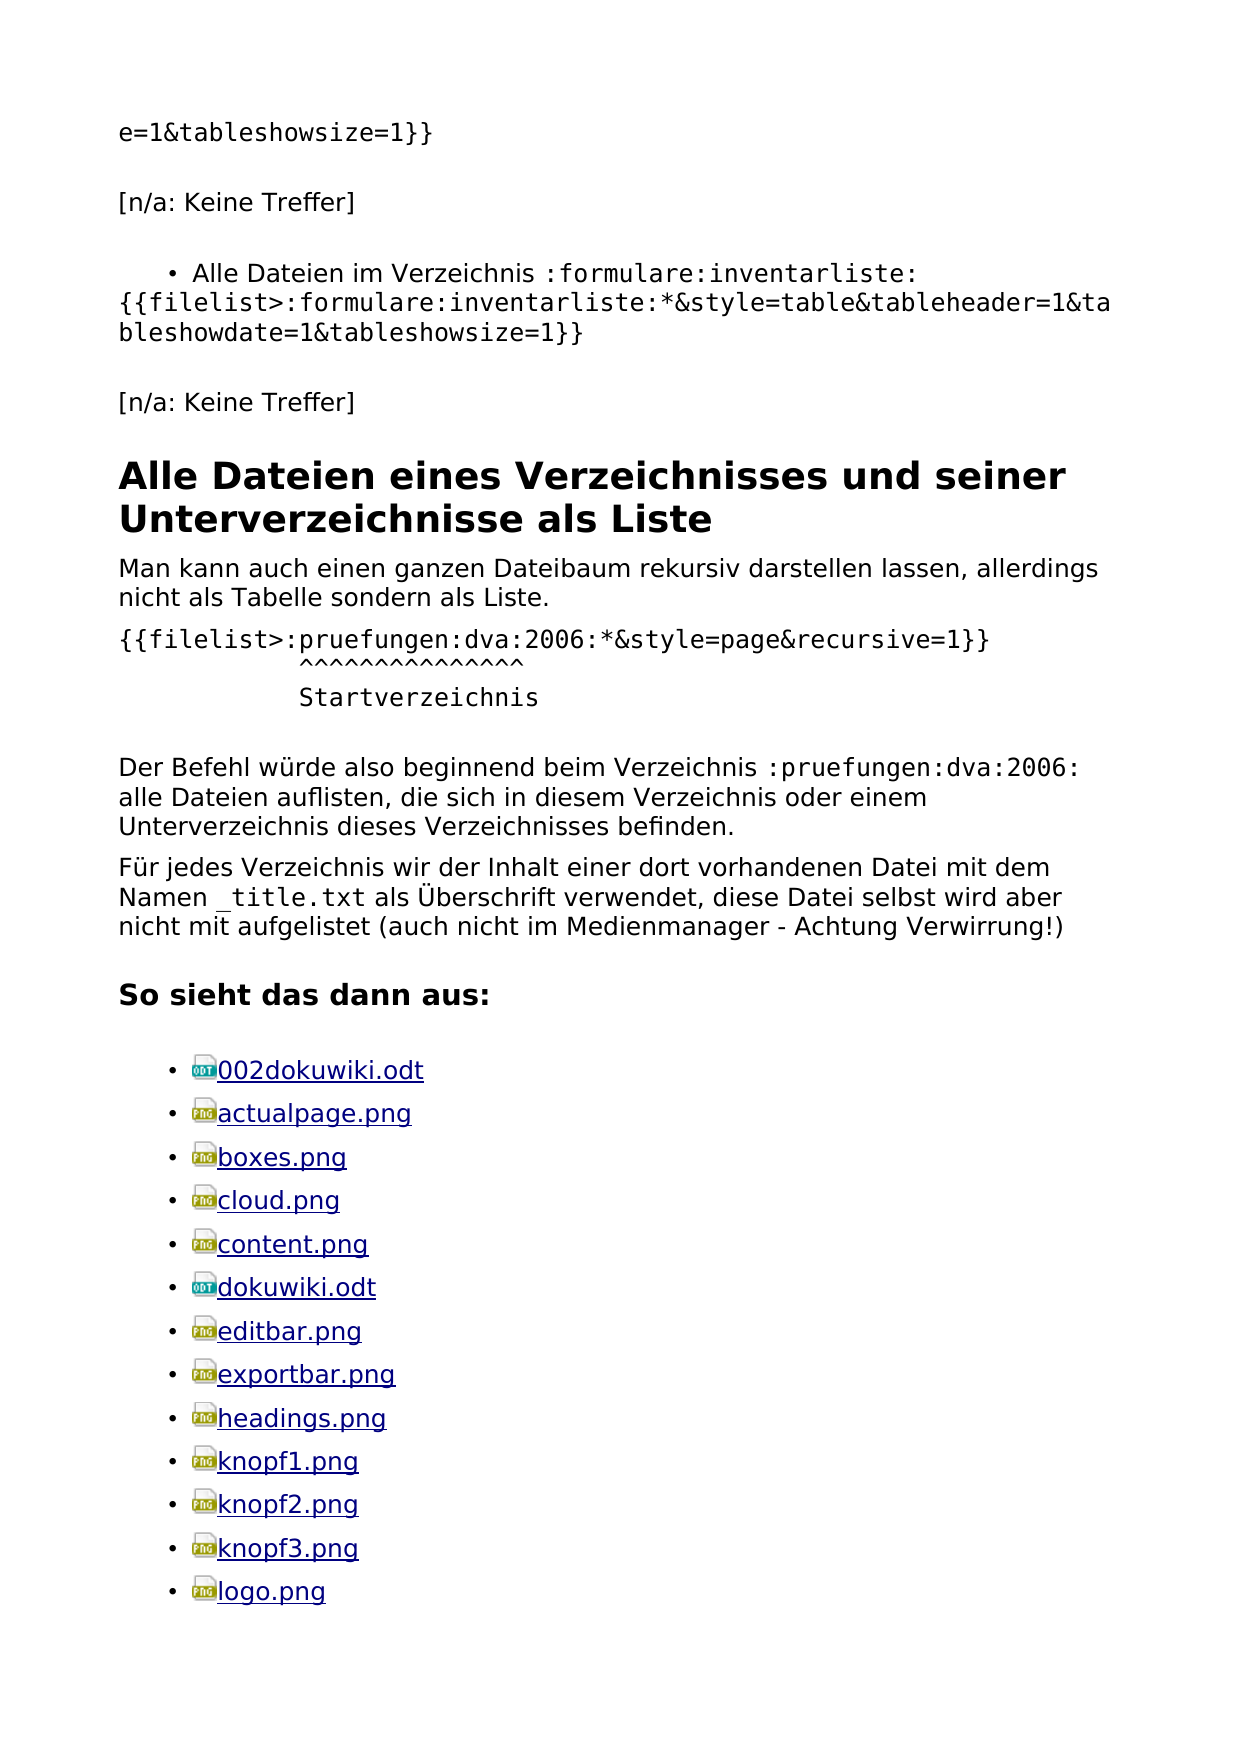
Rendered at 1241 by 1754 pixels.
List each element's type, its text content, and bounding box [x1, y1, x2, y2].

picture [192, 1402, 217, 1427]
list exportbar.png [177, 1358, 1122, 1389]
list knopf2.png [177, 1489, 1122, 1520]
picture [192, 1358, 217, 1384]
list knopf1.png [177, 1445, 1122, 1476]
picture [192, 1445, 217, 1471]
picture [192, 1315, 217, 1341]
text Für jedes Verzeichnis wir der Inhalt einer dort vorhandenen Datei mit dem Namen _title.txt als Überschrift verwendet, diese Datei selbst wird aber nicht mit aufgelistet (auch nicht im Medienmanager - Achtung Verwirrung!) [118, 853, 1122, 941]
subtitle So sieht das dann aus: [118, 978, 1122, 1012]
list boxes.png [177, 1141, 1122, 1172]
list Alle Dateien im Verzeichnis :formulare:inventarliste: [177, 259, 1122, 288]
list logo.png [177, 1576, 1122, 1607]
picture [192, 1184, 217, 1210]
picture [192, 1097, 217, 1123]
text [n/a: Keine Treffer] [118, 388, 1122, 417]
picture [192, 1054, 217, 1080]
picture [192, 1532, 217, 1558]
list dokuwiki.odt [177, 1272, 1122, 1303]
picture [192, 1141, 217, 1167]
picture [192, 1575, 217, 1601]
list actualpage.png [177, 1098, 1122, 1129]
list headings.png [177, 1402, 1122, 1433]
list editbar.png [177, 1315, 1122, 1346]
picture [192, 1488, 217, 1514]
list cloud.png [177, 1185, 1122, 1216]
text {{filelist>:formulare:inventarliste:*&style=table&tableheader=1&tableshowdate=1&tableshowsize=1}} [118, 288, 1122, 376]
text Der Befehl würde also beginnend beim Verzeichnis :pruefungen:dva:2006: alle Dateien auflisten, die sich in diesem Verzeichnis oder einem Unterverzeichnis dieses Verzeichnisses befinden. [118, 753, 1122, 841]
subtitle Alle Dateien eines Verzeichnisses und seiner Unterverzeichnisse als Liste [118, 454, 1122, 542]
list knopf3.png [177, 1532, 1122, 1563]
list 002dokuwiki.odt [177, 1054, 1122, 1085]
text Man kann auch einen ganzen Dateibaum rekursiv darstellen lassen, allerdings nicht als Tabelle sondern als Liste. [118, 554, 1122, 613]
text [n/a: Keine Treffer] [118, 188, 1122, 217]
list content.png [177, 1228, 1122, 1259]
picture [192, 1228, 217, 1254]
picture [192, 1271, 217, 1297]
text {{filelist>:pruefungen:dva:2006:*&style=page&recursive=1}} ^^^^^^^^^^^^^^^ Startverzeichnis [118, 625, 1122, 742]
text e=1&tableshowsize=1}} [118, 118, 1122, 176]
